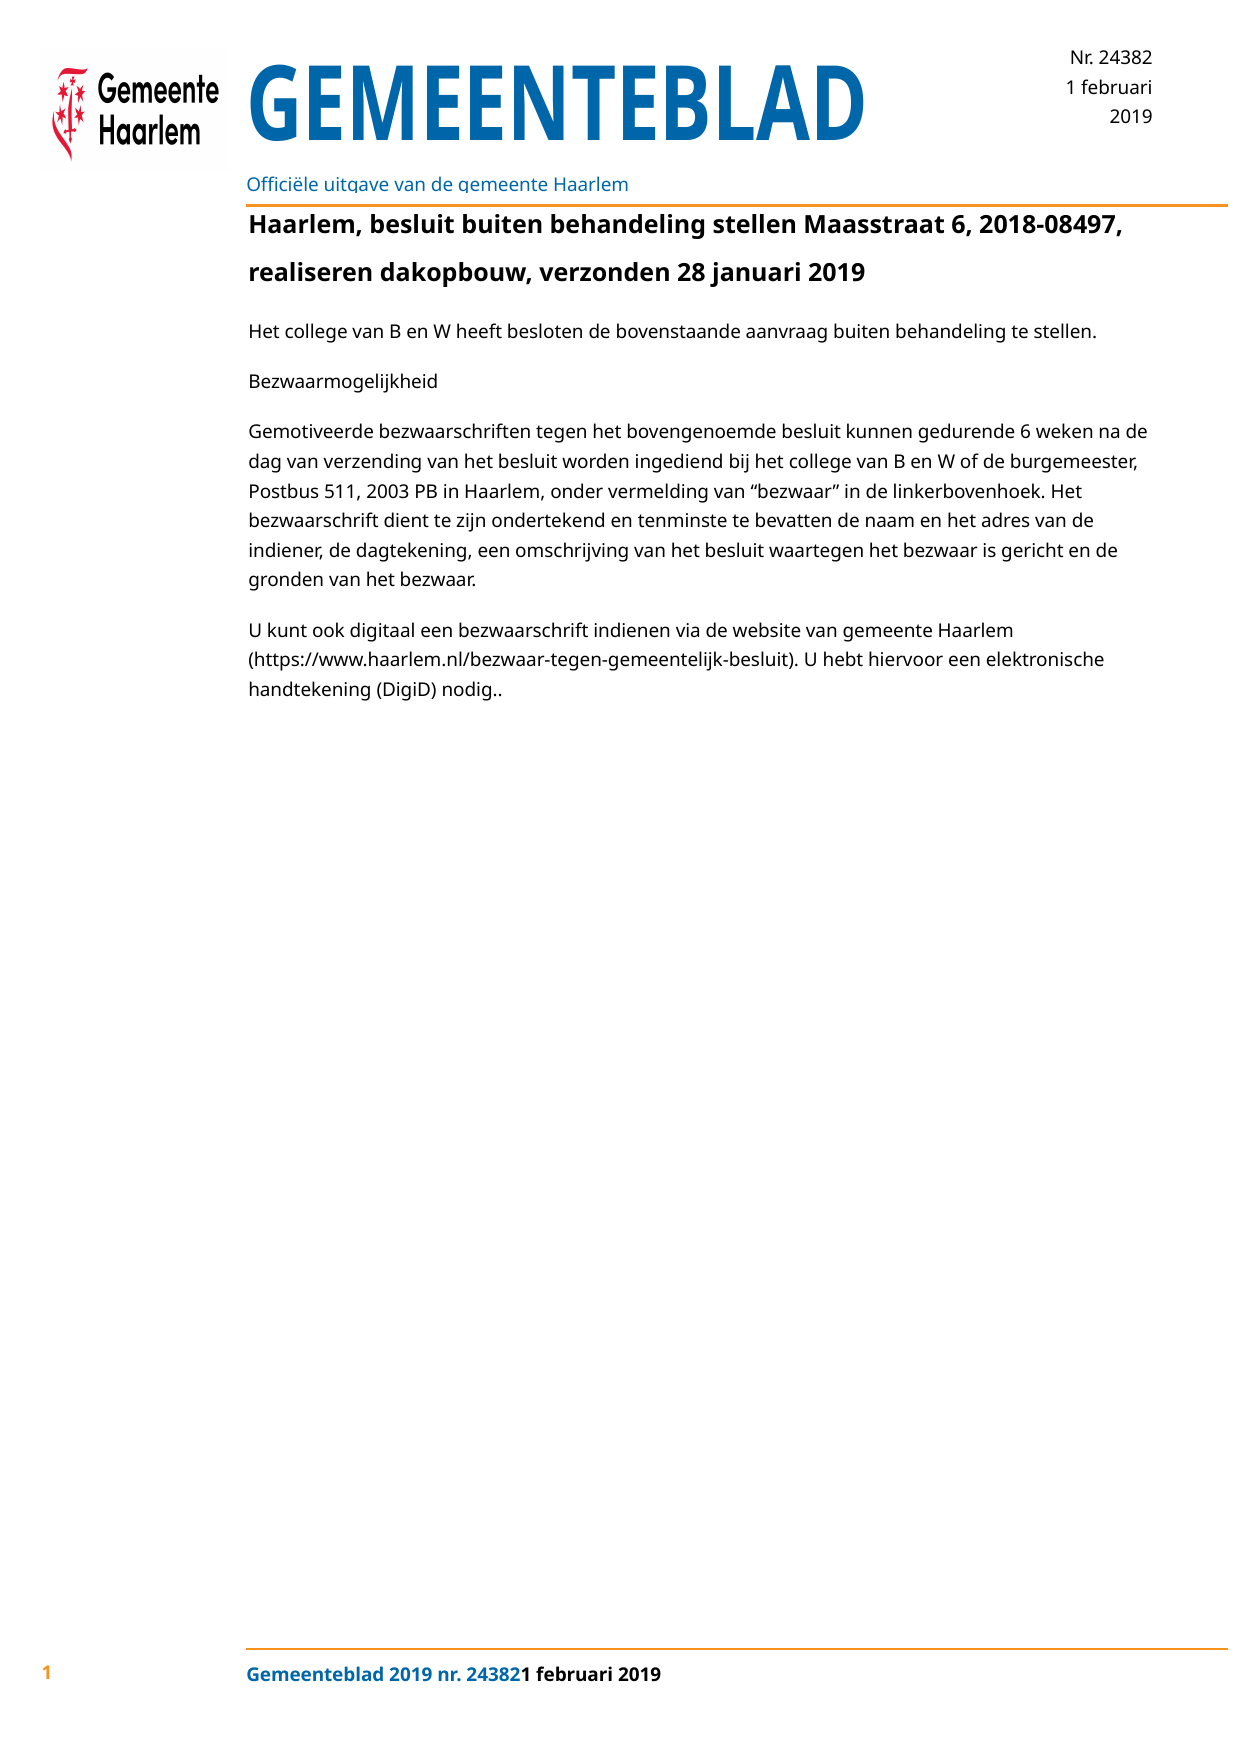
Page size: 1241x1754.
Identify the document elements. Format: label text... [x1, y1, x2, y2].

text Gemotiveerde bezwaarschriften tegen het bovengenoemde besluit kunnen gedurende 6 weken na de dag van verzending van het besluit worden ingediend bij het college van B en W of de burgemeester, Postbus 511, 2003 PB in Haarlem, onder vermelding van “bezwaar” in de linkerbovenhoek. Het bezwaarschrift dient te zijn ondertekend en tenminste te bevatten de naam en het adres van de indiener, de dagtekening, een omschrijving van het besluit waartegen het bezwaar is gericht en de gronden van het bezwaar. [248, 419, 1152, 592]
text Bezwaarmogelijkheid [248, 368, 1152, 394]
text Haarlem, besluit buiten behandeling stellen Maasstraat 6, 2018-08497, realiseren dakopbouw, verzonden 28 januari 2019 [248, 207, 1152, 288]
picture [41, 47, 231, 172]
text Het college van B en W heeft besloten de bovenstaande aanvraag buiten behandeling te stellen. [248, 318, 1152, 344]
text U kunt ook digitaal een bezwaarschrift indienen via de website van gemeente Haarlem (https://www.haarlem.nl/bezwaar-tegen-gemeentelijk-besluit). U hebt hiervoor een elektronische handtekening (DigiD) nodig.. [248, 617, 1152, 702]
